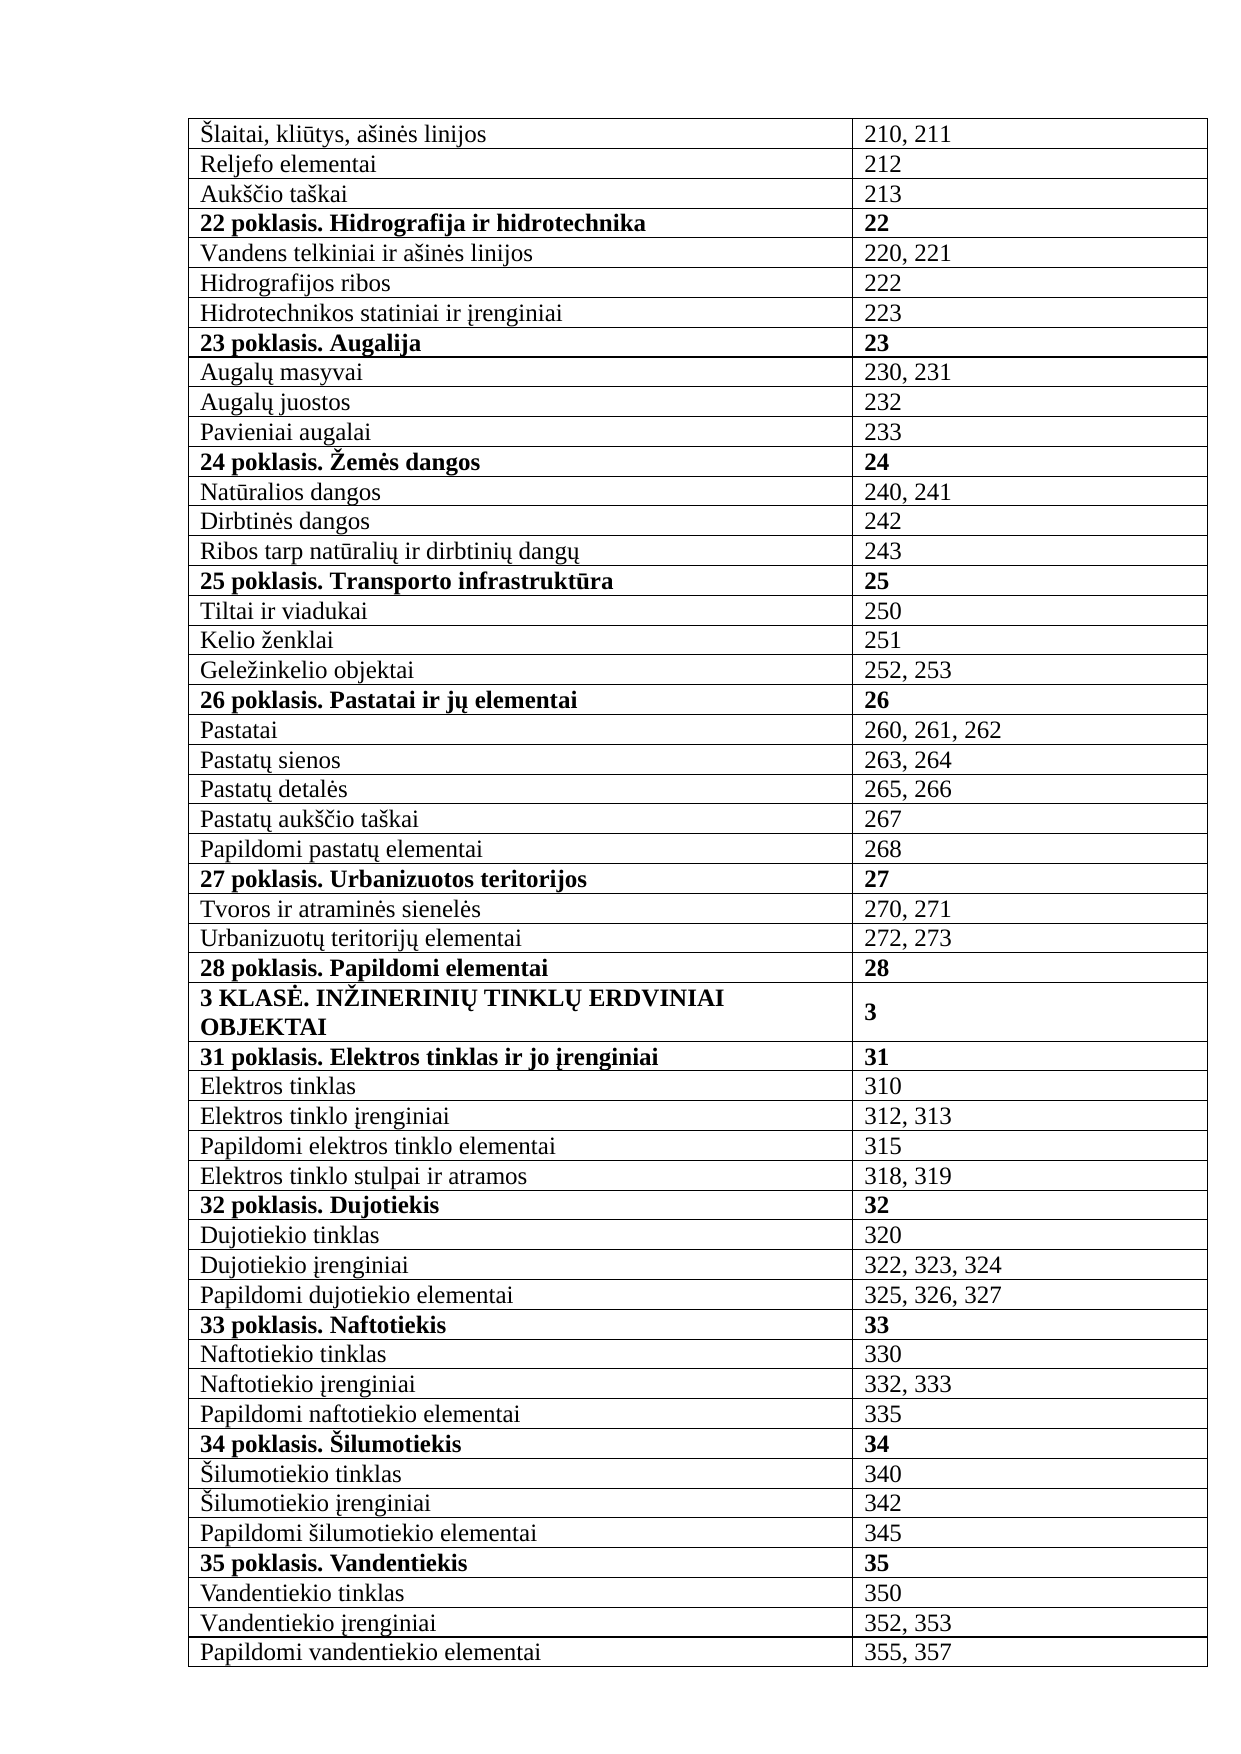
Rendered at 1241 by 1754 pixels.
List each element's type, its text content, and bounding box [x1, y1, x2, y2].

table_cell 330 [853, 1340, 1207, 1368]
table_cell Hidrotechnikos statiniai ir įrenginiai [189, 298, 852, 327]
table_cell 35 [853, 1548, 1207, 1577]
table_cell 27 [853, 864, 1207, 893]
table_cell Vandentiekio tinklas [189, 1578, 852, 1607]
table_cell 251 [853, 626, 1207, 654]
table_cell Naftotiekio įrenginiai [189, 1369, 852, 1398]
table_cell Pavieniai augalai [189, 417, 852, 446]
table_cell 243 [853, 536, 1207, 565]
table_cell Tvoros ir atraminės sienelės [189, 894, 852, 922]
table_cell Šilumotiekio įrenginiai [189, 1489, 852, 1517]
table_cell 34 [853, 1429, 1207, 1458]
table_cell 33 poklasis. Naftotiekis [189, 1310, 852, 1338]
table_cell Pastatų detalės [189, 775, 852, 803]
table_cell Šilumotiekio tinklas [189, 1459, 852, 1487]
table_cell Papildomi pastatų elementai [189, 834, 852, 863]
table_cell 35 poklasis. Vandentiekis [189, 1548, 852, 1577]
table_cell Natūralios dangos [189, 477, 852, 505]
table_cell Papildomi elektros tinklo elementai [189, 1131, 852, 1160]
table_cell 28 [853, 953, 1207, 982]
table_cell 233 [853, 417, 1207, 446]
table_cell Geležinkelio objektai [189, 655, 852, 684]
table_cell 27 poklasis. Urbanizuotos teritorijos [189, 864, 852, 893]
table_cell Ribos tarp natūralių ir dirbtinių dangų [189, 536, 852, 565]
table_cell 222 [853, 268, 1207, 297]
table_cell 335 [853, 1399, 1207, 1428]
table_cell Papildomi dujotiekio elementai [189, 1280, 852, 1309]
table_cell 310 [853, 1071, 1207, 1100]
table_cell 26 poklasis. Pastatai ir jų elementai [189, 685, 852, 714]
table_cell 315 [853, 1131, 1207, 1160]
table_cell 22 poklasis. Hidrografija ir hidrotechnika [189, 209, 852, 237]
table_cell Papildomi naftotiekio elementai [189, 1399, 852, 1428]
table_cell Šlaitai, kliūtys, ašinės linijos [189, 119, 852, 148]
table_cell 3 [853, 983, 1207, 1041]
table_cell 32 [853, 1191, 1207, 1219]
table_cell 23 poklasis. Augalija [189, 328, 852, 356]
table_cell Vandentiekio įrenginiai [189, 1608, 852, 1636]
table_cell 318, 319 [853, 1161, 1207, 1189]
table_cell 31 [853, 1042, 1207, 1070]
table_cell Pastatų sienos [189, 745, 852, 773]
table_cell 263, 264 [853, 745, 1207, 773]
table_cell Augalų juostos [189, 387, 852, 416]
table_cell Vandens telkiniai ir ašinės linijos [189, 238, 852, 267]
table_cell 325, 326, 327 [853, 1280, 1207, 1309]
table_cell 332, 333 [853, 1369, 1207, 1398]
table_cell 260, 261, 262 [853, 715, 1207, 744]
table_cell 220, 221 [853, 238, 1207, 267]
table_cell Dujotiekio įrenginiai [189, 1250, 852, 1279]
table_cell 252, 253 [853, 655, 1207, 684]
table_cell Aukščio taškai [189, 179, 852, 207]
table_cell 340 [853, 1459, 1207, 1487]
table_cell Pastatų aukščio taškai [189, 804, 852, 833]
table_cell Reljefo elementai [189, 149, 852, 178]
table_cell 350 [853, 1578, 1207, 1607]
table_cell 312, 313 [853, 1101, 1207, 1130]
table_cell 223 [853, 298, 1207, 327]
table_cell Urbanizuotų teritorijų elementai [189, 924, 852, 952]
table_cell 213 [853, 179, 1207, 207]
table_cell 33 [853, 1310, 1207, 1338]
table_cell 25 [853, 566, 1207, 595]
table_cell 24 [853, 447, 1207, 476]
table_cell 22 [853, 209, 1207, 237]
table_cell Tiltai ir viadukai [189, 596, 852, 624]
table_cell 31 poklasis. Elektros tinklas ir jo įrenginiai [189, 1042, 852, 1070]
table_cell 242 [853, 506, 1207, 535]
table_cell 265, 266 [853, 775, 1207, 803]
table_cell Kelio ženklai [189, 626, 852, 654]
table_cell 34 poklasis. Šilumotiekis [189, 1429, 852, 1458]
table_cell Papildomi vandentiekio elementai [189, 1638, 852, 1666]
table_cell 345 [853, 1518, 1207, 1547]
table_cell 250 [853, 596, 1207, 624]
table_cell 212 [853, 149, 1207, 178]
table_cell 210, 211 [853, 119, 1207, 148]
table_cell 23 [853, 328, 1207, 356]
table_cell 320 [853, 1220, 1207, 1249]
table_cell 322, 323, 324 [853, 1250, 1207, 1279]
table_cell 3 KLASĖ. INŽINERINIŲ TINKLŲ ERDVINIAI OBJEKTAI [189, 983, 852, 1041]
table_cell 272, 273 [853, 924, 1207, 952]
table_cell Elektros tinklas [189, 1071, 852, 1100]
table_cell 268 [853, 834, 1207, 863]
table_cell Elektros tinklo įrenginiai [189, 1101, 852, 1130]
table_cell 232 [853, 387, 1207, 416]
table_cell Pastatai [189, 715, 852, 744]
table_cell 32 poklasis. Dujotiekis [189, 1191, 852, 1219]
table_cell 26 [853, 685, 1207, 714]
table_cell 230, 231 [853, 358, 1207, 386]
table_cell 24 poklasis. Žemės dangos [189, 447, 852, 476]
table_cell 355, 357 [853, 1638, 1207, 1666]
table_cell Augalų masyvai [189, 358, 852, 386]
table_cell Elektros tinklo stulpai ir atramos [189, 1161, 852, 1189]
table_cell Hidrografijos ribos [189, 268, 852, 297]
table_cell Naftotiekio tinklas [189, 1340, 852, 1368]
table_cell 342 [853, 1489, 1207, 1517]
table_cell 28 poklasis. Papildomi elementai [189, 953, 852, 982]
table_cell 25 poklasis. Transporto infrastruktūra [189, 566, 852, 595]
table_cell 240, 241 [853, 477, 1207, 505]
table_cell 352, 353 [853, 1608, 1207, 1636]
table_cell Dirbtinės dangos [189, 506, 852, 535]
table_cell Papildomi šilumotiekio elementai [189, 1518, 852, 1547]
table_cell 267 [853, 804, 1207, 833]
table_cell 270, 271 [853, 894, 1207, 922]
table_cell Dujotiekio tinklas [189, 1220, 852, 1249]
